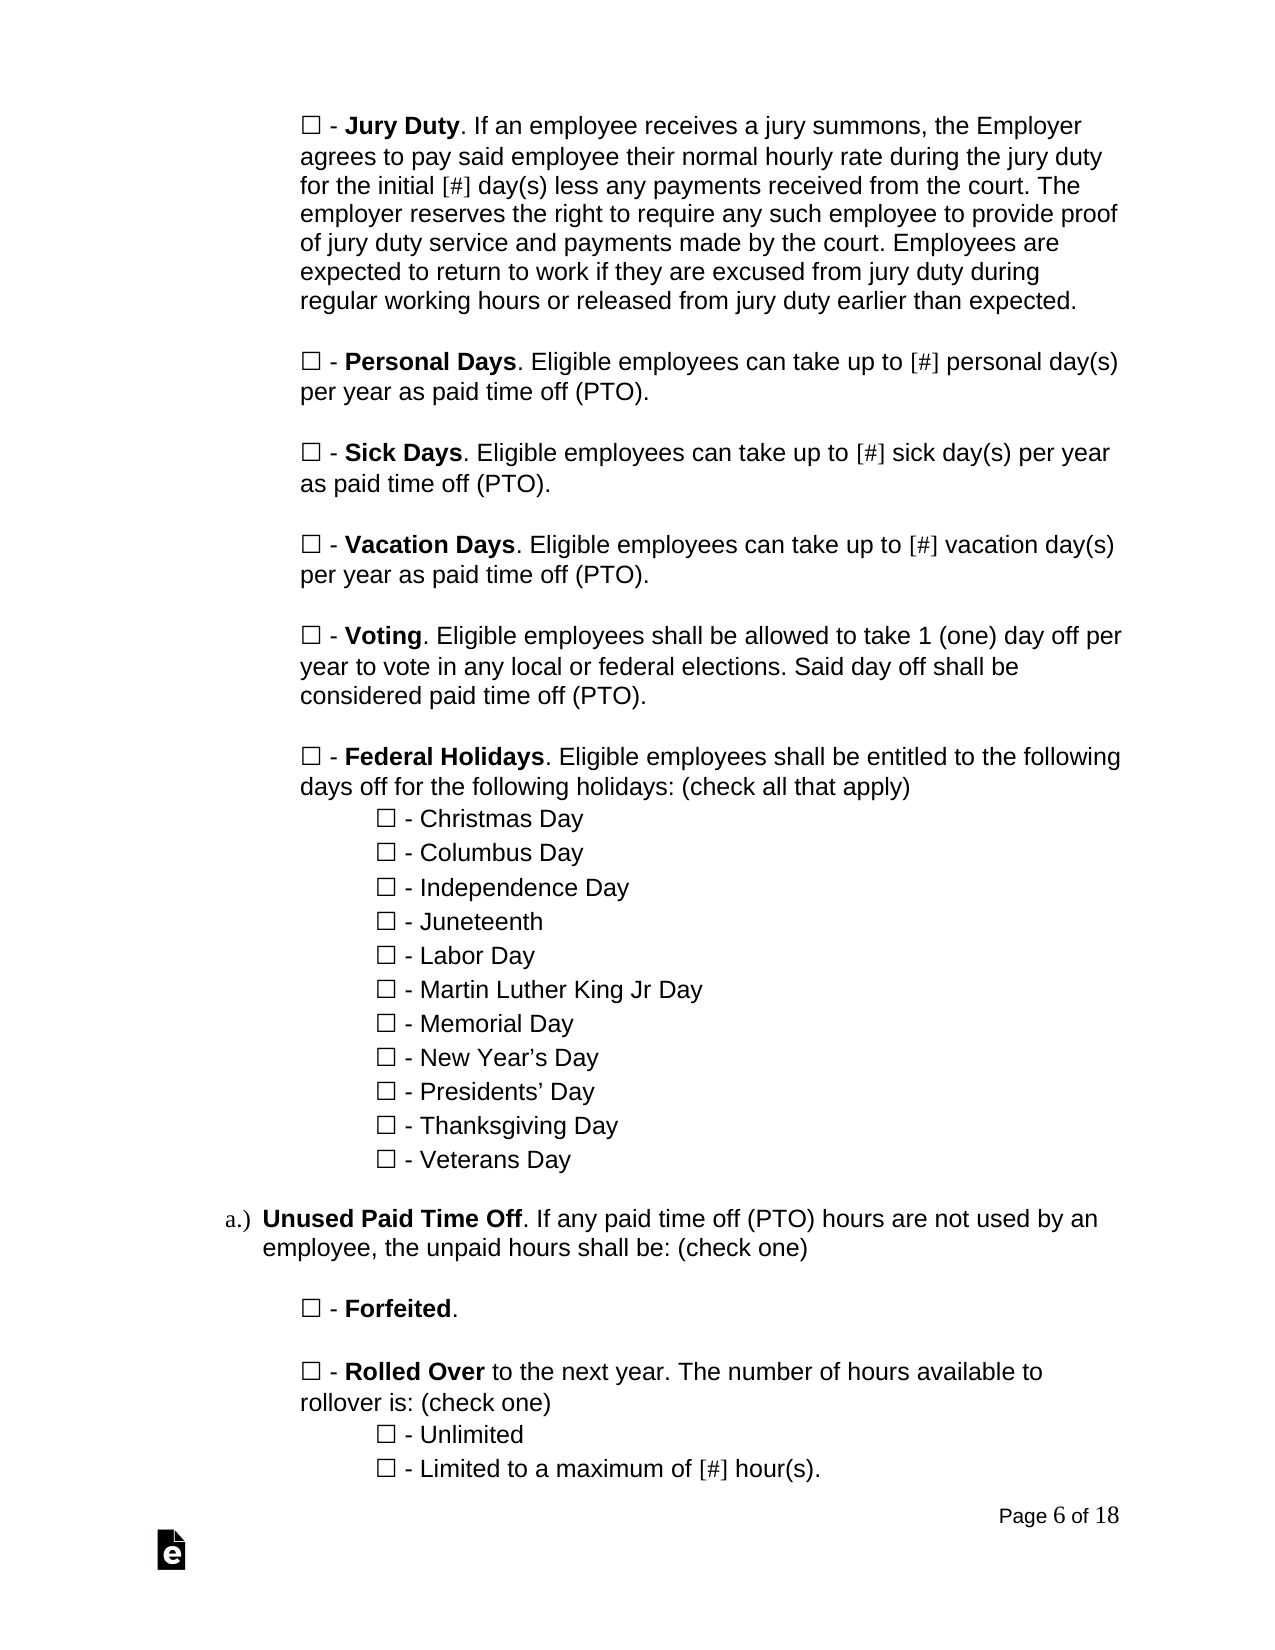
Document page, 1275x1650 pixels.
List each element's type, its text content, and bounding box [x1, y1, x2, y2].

text ☐ - Unlimited [375, 1416, 1125, 1451]
picture [150, 1528, 192, 1571]
text ☐ - Jury Duty. If an employee receives a jury summons, the Employer agrees to pay said employee their normal hourly rate during the jury duty for the initial [#] day(s) less any payments received from the court. The employer reserves the right to require any such employee to provide proof of jury duty service and payments made by the court. Employees are expected to return to work if they are excused from jury duty during regular working hours or released from jury duty earlier than expected. [300, 108, 1125, 314]
text ☐ - Juneteenth [375, 903, 1125, 937]
text ☐ - Vacation Days. Eligible employees can take up to [#] vacation day(s) per year as paid time off (PTO). [300, 526, 1125, 589]
text ☐ - Personal Days. Eligible employees can take up to [#] personal day(s) per year as paid time off (PTO). [300, 343, 1125, 406]
text ☐ - Veterans Day [375, 1142, 1125, 1176]
text ☐ - Labor Day [375, 937, 1125, 971]
text ☐ - Columbus Day [375, 835, 1125, 869]
text ☐ - Thanksgiving Day [375, 1108, 1125, 1142]
list Unused Paid Time Off. If any paid time off (PTO) hours are not used by an employee, the unpaid hours shall be: (check one) [225, 1204, 1125, 1262]
text ☐ - Independence Day [375, 869, 1125, 903]
text ☐ - Federal Holidays. Eligible employees shall be entitled to the following days off for the following holidays: (check all that apply) [300, 738, 1125, 801]
text ☐ - Voting. Eligible employees shall be allowed to take 1 (one) day off per year to vote in any local or federal elections. Said day off shall be considered paid time off (PTO). [300, 618, 1125, 709]
text ☐ - New Year’s Day [375, 1039, 1125, 1073]
text ☐ - Christmas Day [375, 801, 1125, 835]
text ☐ - Sick Days. Eligible employees can take up to [#] sick day(s) per year as paid time off (PTO). [300, 435, 1125, 498]
text ☐ - Rolled Over to the next year. The number of hours available to rollover is: (check one) [300, 1354, 1125, 1416]
text ☐ - Presidents’ Day [375, 1073, 1125, 1108]
text ☐ - Forfeited. [300, 1291, 1125, 1325]
text ☐ - Limited to a maximum of [#] hour(s). [375, 1451, 1125, 1484]
text ☐ - Memorial Day [375, 1005, 1125, 1039]
text ☐ - Martin Luther King Jr Day [375, 971, 1125, 1005]
